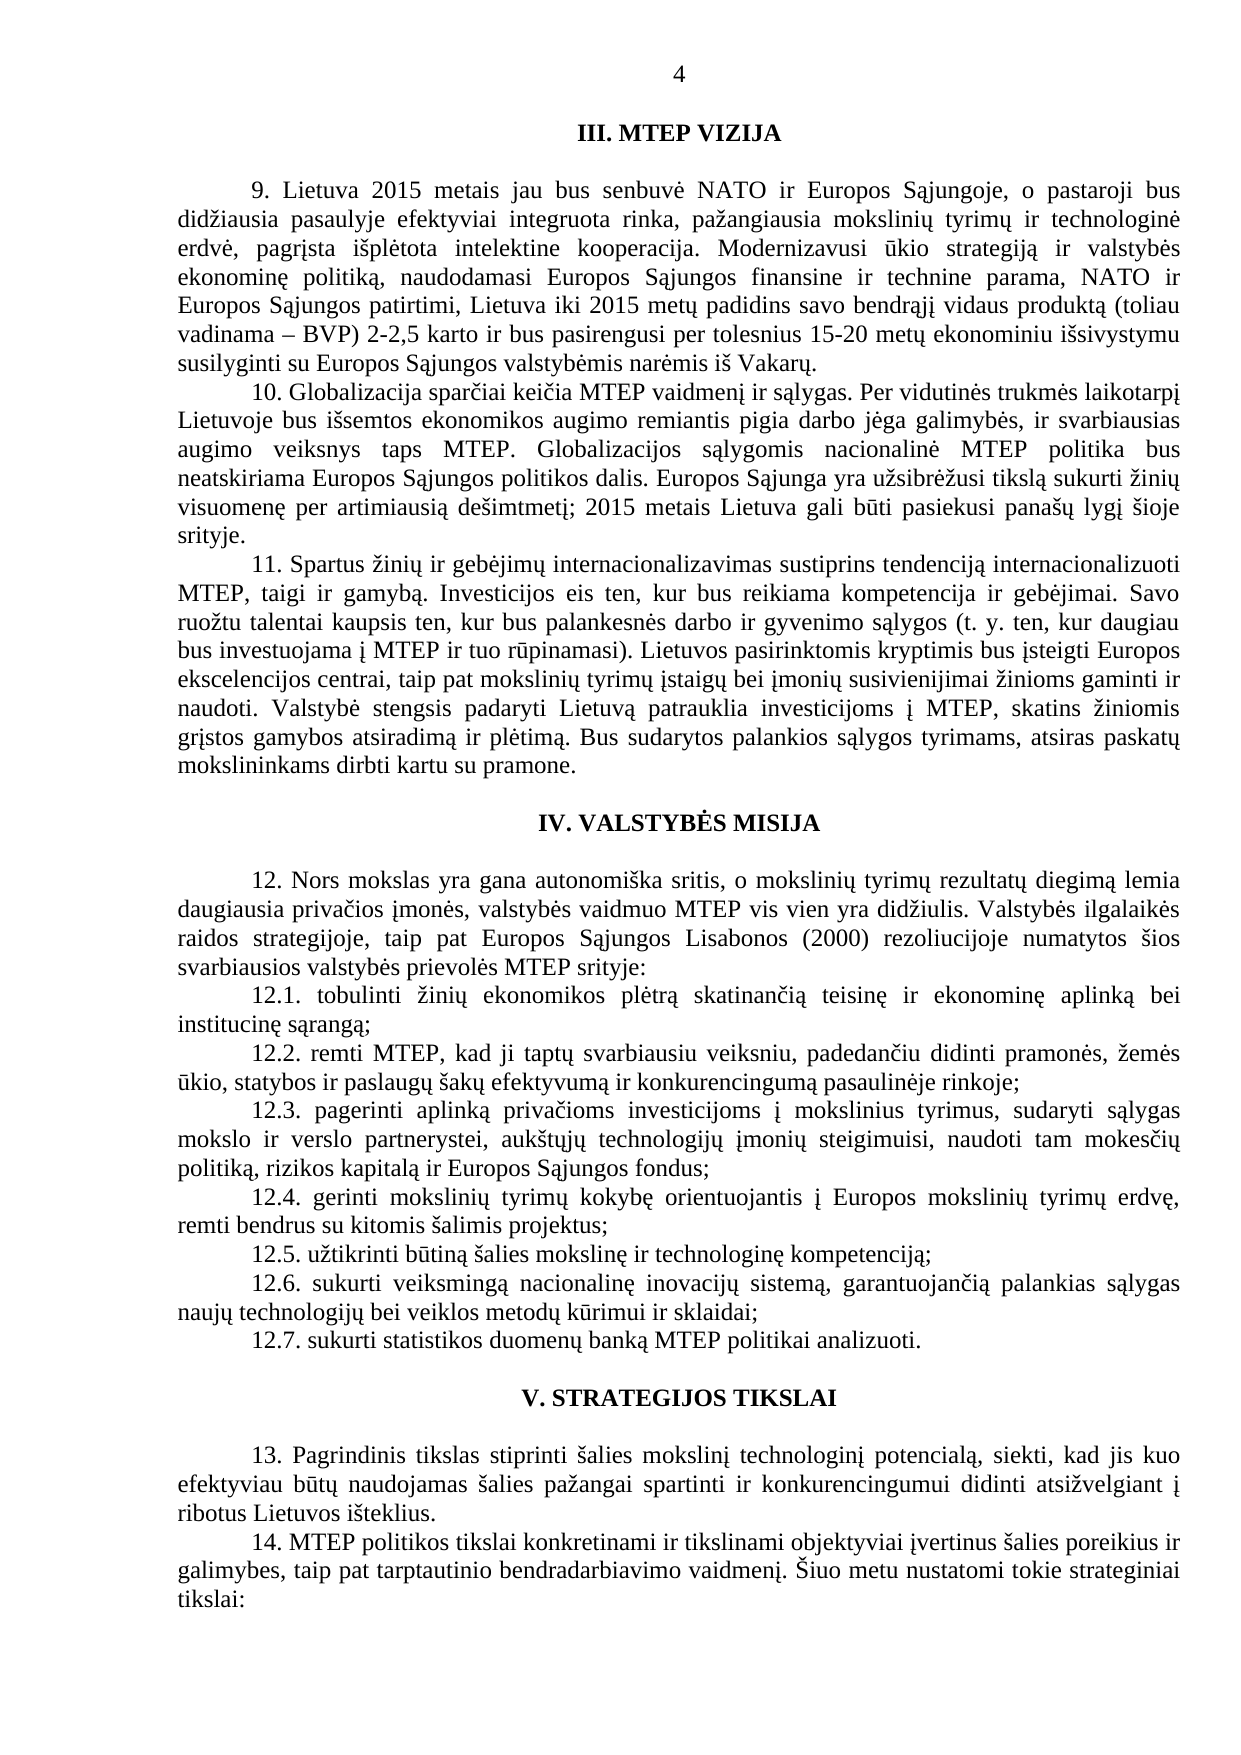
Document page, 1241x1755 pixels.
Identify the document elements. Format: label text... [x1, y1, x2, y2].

text V. STRATEGIJOS TIKSLAI [177, 1383, 1181, 1412]
text 12.5. užtikrinti būtiną šalies mokslinę ir technologinę kompetenciją; [177, 1239, 1181, 1268]
text 14. MTEP politikos tikslai konkretinami ir tikslinami objektyviai įvertinus šalies poreikius ir galimybes, taip pat tarptautinio bendradarbiavimo vaidmenį. Šiuo metu nustatomi tokie strateginiai tikslai: [177, 1527, 1181, 1613]
text 11. Spartus žinių ir gebėjimų internacionalizavimas sustiprins tendenciją internacionalizuoti MTEP, taigi ir gamybą. Investicijos eis ten, kur bus reikiama kompetencija ir gebėjimai. Savo ruožtu talentai kaupsis ten, kur bus palankesnės darbo ir gyvenimo sąlygos (t. y. ten, kur daugiau bus investuojama į MTEP ir tuo rūpinamasi). Lietuvos pasirinktomis kryptimis bus įsteigti Europos ekscelencijos centrai, taip pat mokslinių tyrimų įstaigų bei įmonių susivienijimai žinioms gaminti ir naudoti. Valstybė stengsis padaryti Lietuvą patrauklia investicijoms į MTEP, skatins žiniomis grįstos gamybos atsiradimą ir plėtimą. Bus sudarytos palankios sąlygos tyrimams, atsiras paskatų mokslininkams dirbti kartu su pramone. [177, 549, 1181, 779]
text IV. VALSTYBĖS MISIJA [177, 808, 1181, 837]
text 12. Nors mokslas yra gana autonomiška sritis, o mokslinių tyrimų rezultatų diegimą lemia daugiausia privačios įmonės, valstybės vaidmuo MTEP vis vien yra didžiulis. Valstybės ilgalaikės raidos strategijoje, taip pat Europos Sąjungos Lisabonos (2000) rezoliucijoje numatytos šios svarbiausios valstybės prievolės MTEP srityje: [177, 866, 1181, 981]
text 12.1. tobulinti žinių ekonomikos plėtrą skatinančią teisinę ir ekonominę aplinką bei institucinę sąrangą; [177, 981, 1181, 1038]
text 12.4. gerinti mokslinių tyrimų kokybę orientuojantis į Europos mokslinių tyrimų erdvę, remti bendrus su kitomis šalimis projektus; [177, 1182, 1181, 1239]
text 12.3. pagerinti aplinką privačioms investicijoms į mokslinius tyrimus, sudaryti sąlygas mokslo ir verslo partnerystei, aukštųjų technologijų įmonių steigimuisi, naudoti tam mokesčių politiką, rizikos kapitalą ir Europos Sąjungos fondus; [177, 1096, 1181, 1182]
text 12.2. remti MTEP, kad ji taptų svarbiausiu veiksniu, padedančiu didinti pramonės, žemės ūkio, statybos ir paslaugų šakų efektyvumą ir konkurencingumą pasaulinėje rinkoje; [177, 1038, 1181, 1096]
text III. MTEP VIZIJA [177, 118, 1181, 147]
text 12.7. sukurti statistikos duomenų banką MTEP politikai analizuoti. [177, 1326, 1181, 1354]
text 12.6. sukurti veiksmingą nacionalinę inovacijų sistemą, garantuojančią palankias sąlygas naujų technologijų bei veiklos metodų kūrimui ir sklaidai; [177, 1268, 1181, 1326]
text 10. Globalizacija sparčiai keičia MTEP vaidmenį ir sąlygas. Per vidutinės trukmės laikotarpį Lietuvoje bus išsemtos ekonomikos augimo remiantis pigia darbo jėga galimybės, ir svarbiausias augimo veiksnys taps MTEP. Globalizacijos sąlygomis nacionalinė MTEP politika bus neatskiriama Europos Sąjungos politikos dalis. Europos Sąjunga yra užsibrėžusi tikslą sukurti žinių visuomenę per artimiausią dešimtmetį; 2015 metais Lietuva gali būti pasiekusi panašų lygį šioje srityje. [177, 377, 1181, 549]
text 13. Pagrindinis tikslas stiprinti šalies mokslinį technologinį potencialą, siekti, kad jis kuo efektyviau būtų naudojamas šalies pažangai spartinti ir konkurencingumui didinti atsižvelgiant į ribotus Lietuvos išteklius. [177, 1441, 1181, 1527]
text 9. Lietuva 2015 metais jau bus senbuvė NATO ir Europos Sąjungoje, o pastaroji bus didžiausia pasaulyje efektyviai integruota rinka, pažangiausia mokslinių tyrimų ir technologinė erdvė, pagrįsta išplėtota intelektine kooperacija. Modernizavusi ūkio strategiją ir valstybės ekonominę politiką, naudodamasi Europos Sąjungos finansine ir technine parama, NATO ir Europos Sąjungos patirtimi, Lietuva iki 2015 metų padidins savo bendrąjį vidaus produktą (toliau vadinama – BVP) 2-2,5 karto ir bus pasirengusi per tolesnius 15-20 metų ekonominiu išsivystymu susilyginti su Europos Sąjungos valstybėmis narėmis iš Vakarų. [177, 176, 1181, 377]
